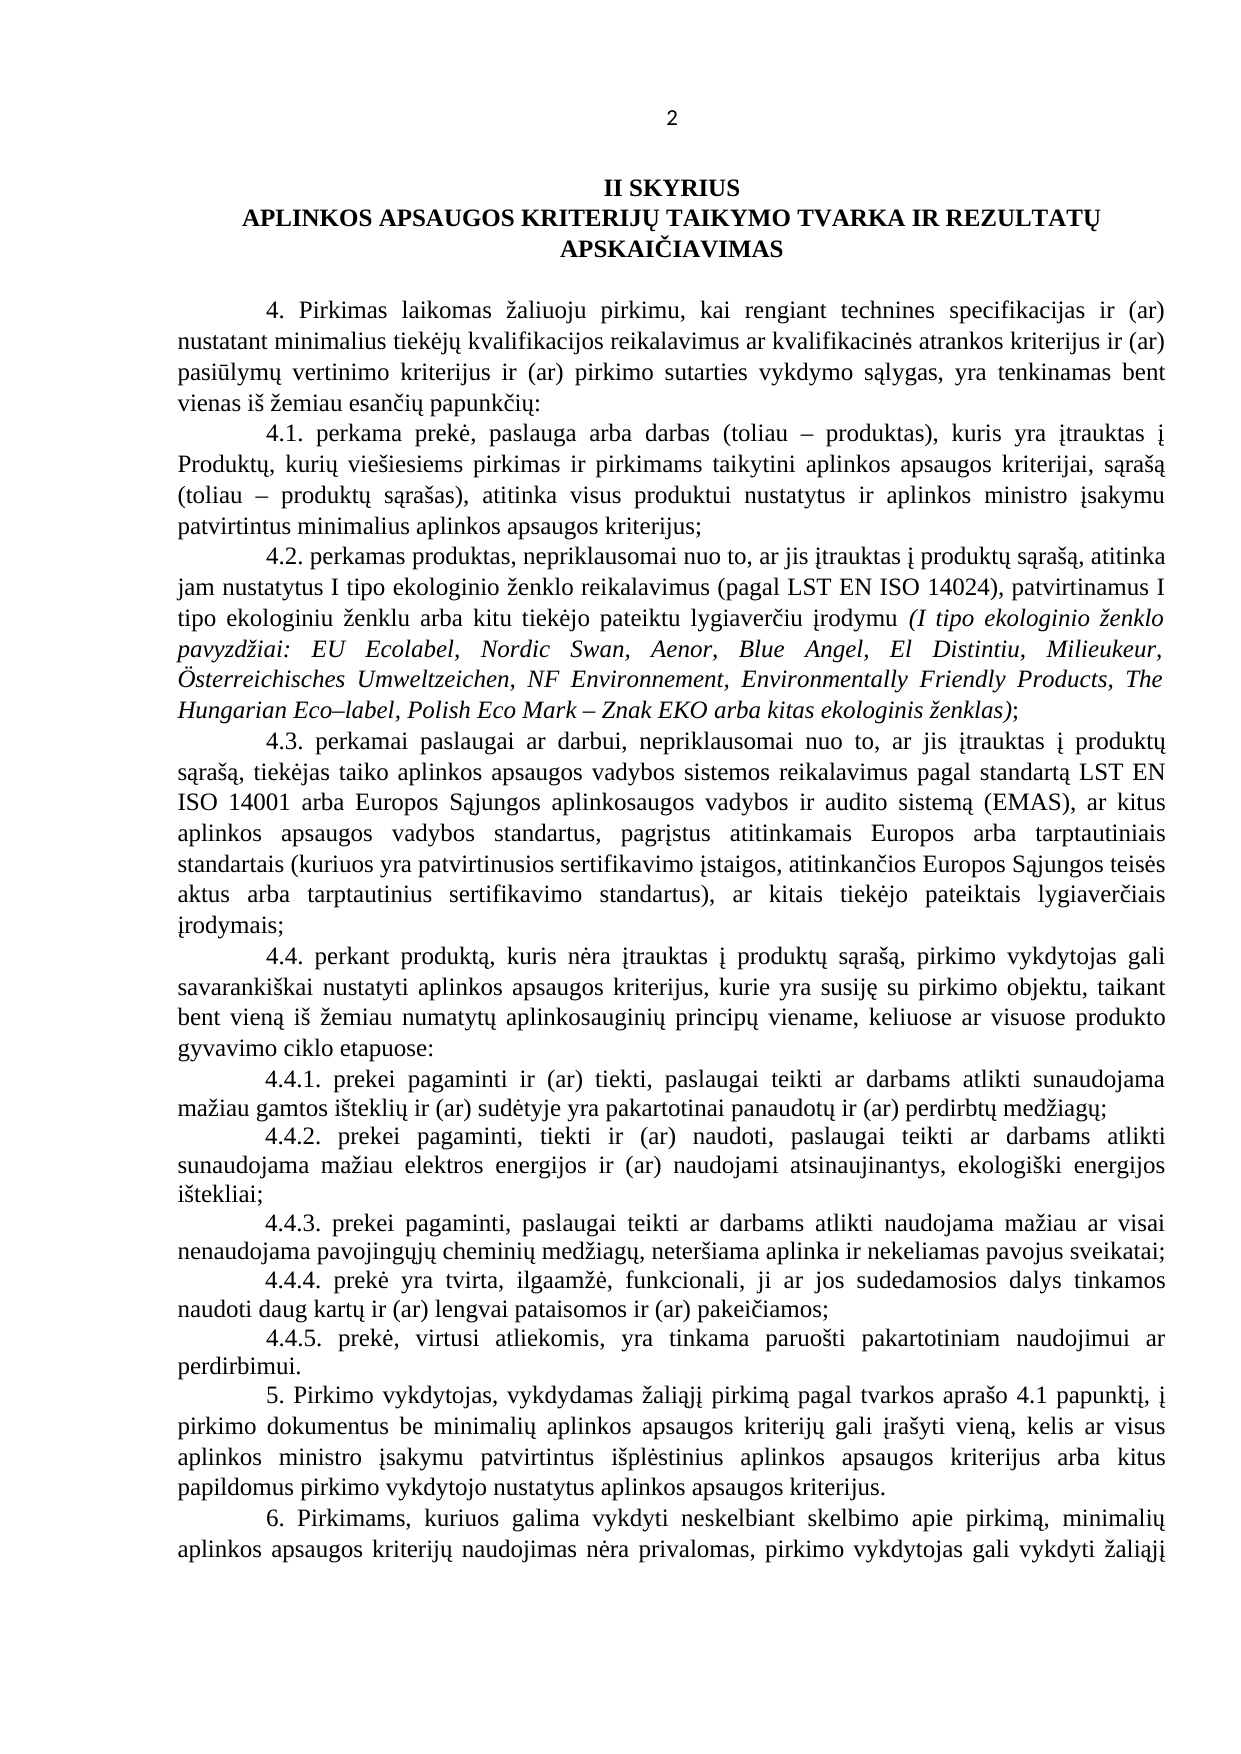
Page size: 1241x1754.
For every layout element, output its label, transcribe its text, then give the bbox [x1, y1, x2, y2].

text 4.4.1. prekei pagaminti ir (ar) tiekti, paslaugai teikti ar darbams atlikti sunaudojama mažiau gamtos išteklių ir (ar) sudėtyje yra pakartotinai panaudotų ir (ar) perdirbtų medžiagų; [177, 1064, 1166, 1121]
text II SKYRIUS [177, 173, 1166, 201]
text 4.4.5. prekė, virtusi atliekomis, yra tinkama paruošti pakartotiniam naudojimui ar perdirbimui. [177, 1323, 1166, 1380]
text 4. Pirkimas laikomas žaliuoju pirkimu, kai rengiant technines specifikacijas ir (ar) nustatant minimalius tiekėjų kvalifikacijos reikalavimus ar kvalifikacinės atrankos kriterijus ir (ar) pasiūlymų vertinimo kriterijus ir (ar) pirkimo sutarties vykdymo sąlygas, yra tenkinamas bent vienas iš žemiau esančių papunkčių: [177, 296, 1166, 417]
text 4.4.3. prekei pagaminti, paslaugai teikti ar darbams atlikti naudojama mažiau ar visai nenaudojama pavojingųjų cheminių medžiagų, neteršiama aplinka ir nekeliamas pavojus sveikatai; [177, 1208, 1166, 1265]
text 6. Pirkimams, kuriuos galima vykdyti neskelbiant skelbimo apie pirkimą, minimalių aplinkos apsaugos kriterijų naudojimas nėra privalomas, pirkimo vykdytojas gali vykdyti žaliąjį [177, 1503, 1166, 1562]
text 4.1. perkama prekė, paslauga arba darbas (toliau – produktas), kuris yra įtrauktas į Produktų, kurių viešiesiems pirkimas ir pirkimams taikytini aplinkos apsaugos kriterijai, sąrašą (toliau – produktų sąrašas), atitinka visus produktui nustatytus ir aplinkos ministro įsakymu patvirtintus minimalius aplinkos apsaugos kriterijus; [177, 418, 1166, 539]
text 4.3. perkamai paslaugai ar darbui, nepriklausomai nuo to, ar jis įtrauktas į produktų sąrašą, tiekėjas taiko aplinkos apsaugos vadybos sistemos reikalavimus pagal standartą LST EN ISO 14001 arba Europos Sąjungos aplinkosaugos vadybos ir audito sistemą (EMAS), ar kitus aplinkos apsaugos vadybos standartus, pagrįstus atitinkamais Europos arba tarptautiniais standartais (kuriuos yra patvirtinusios sertifikavimo įstaigos, atitinkančios Europos Sąjungos teisės aktus arba tarptautinius sertifikavimo standartus), ar kitais tiekėjo pateiktais lygiaverčiais įrodymais; [177, 726, 1166, 939]
text 4.4.2. prekei pagaminti, tiekti ir (ar) naudoti, paslaugai teikti ar darbams atlikti sunaudojama mažiau elektros energijos ir (ar) naudojami atsinaujinantys, ekologiški energijos ištekliai; [177, 1121, 1166, 1208]
text 4.2. perkamas produktas, nepriklausomai nuo to, ar jis įtrauktas į produktų sąrašą, atitinka jam nustatytus I tipo ekologinio ženklo reikalavimus (pagal LST EN ISO 14024), patvirtinamus I tipo ekologiniu ženklu arba kitu tiekėjo pateiktu lygiaverčiu įrodymu (I tipo ekologinio ženklo pavyzdžiai: EU Ecolabel, Nordic Swan, Aenor, Blue Angel, El Distintiu, Milieukeur, Österreichisches Umweltzeichen, NF Environnement, Environmentally Friendly Products, The Hungarian Eco–label, Polish Eco Mark – Znak EKO arba kitas ekologinis ženklas); [177, 541, 1166, 724]
text APLINKOS APSAUGOS KRITERIJŲ TAIKYMO TVARKA IR REZULTATŲ APSKAIČIAVIMAS [177, 203, 1166, 263]
text 4.4.4. prekė yra tvirta, ilgaamžė, funkcionali, ji ar jos sudedamosios dalys tinkamos naudoti daug kartų ir (ar) lengvai pataisomos ir (ar) pakeičiamos; [177, 1265, 1166, 1323]
text 4.4. perkant produktą, kuris nėra įtrauktas į produktų sąrašą, pirkimo vykdytojas gali savarankiškai nustatyti aplinkos apsaugos kriterijus, kurie yra susiję su pirkimo objektu, taikant bent vieną iš žemiau numatytų aplinkosauginių principų viename, keliuose ar visuose produkto gyvavimo ciklo etapuose: [177, 941, 1166, 1062]
text 5. Pirkimo vykdytojas, vykdydamas žaliąjį pirkimą pagal tvarkos aprašo 4.1 papunktį, į pirkimo dokumentus be minimalių aplinkos apsaugos kriterijų gali įrašyti vieną, kelis ar visus aplinkos ministro įsakymu patvirtintus išplėstinius aplinkos apsaugos kriterijus arba kitus papildomus pirkimo vykdytojo nustatytus aplinkos apsaugos kriterijus. [177, 1380, 1166, 1501]
